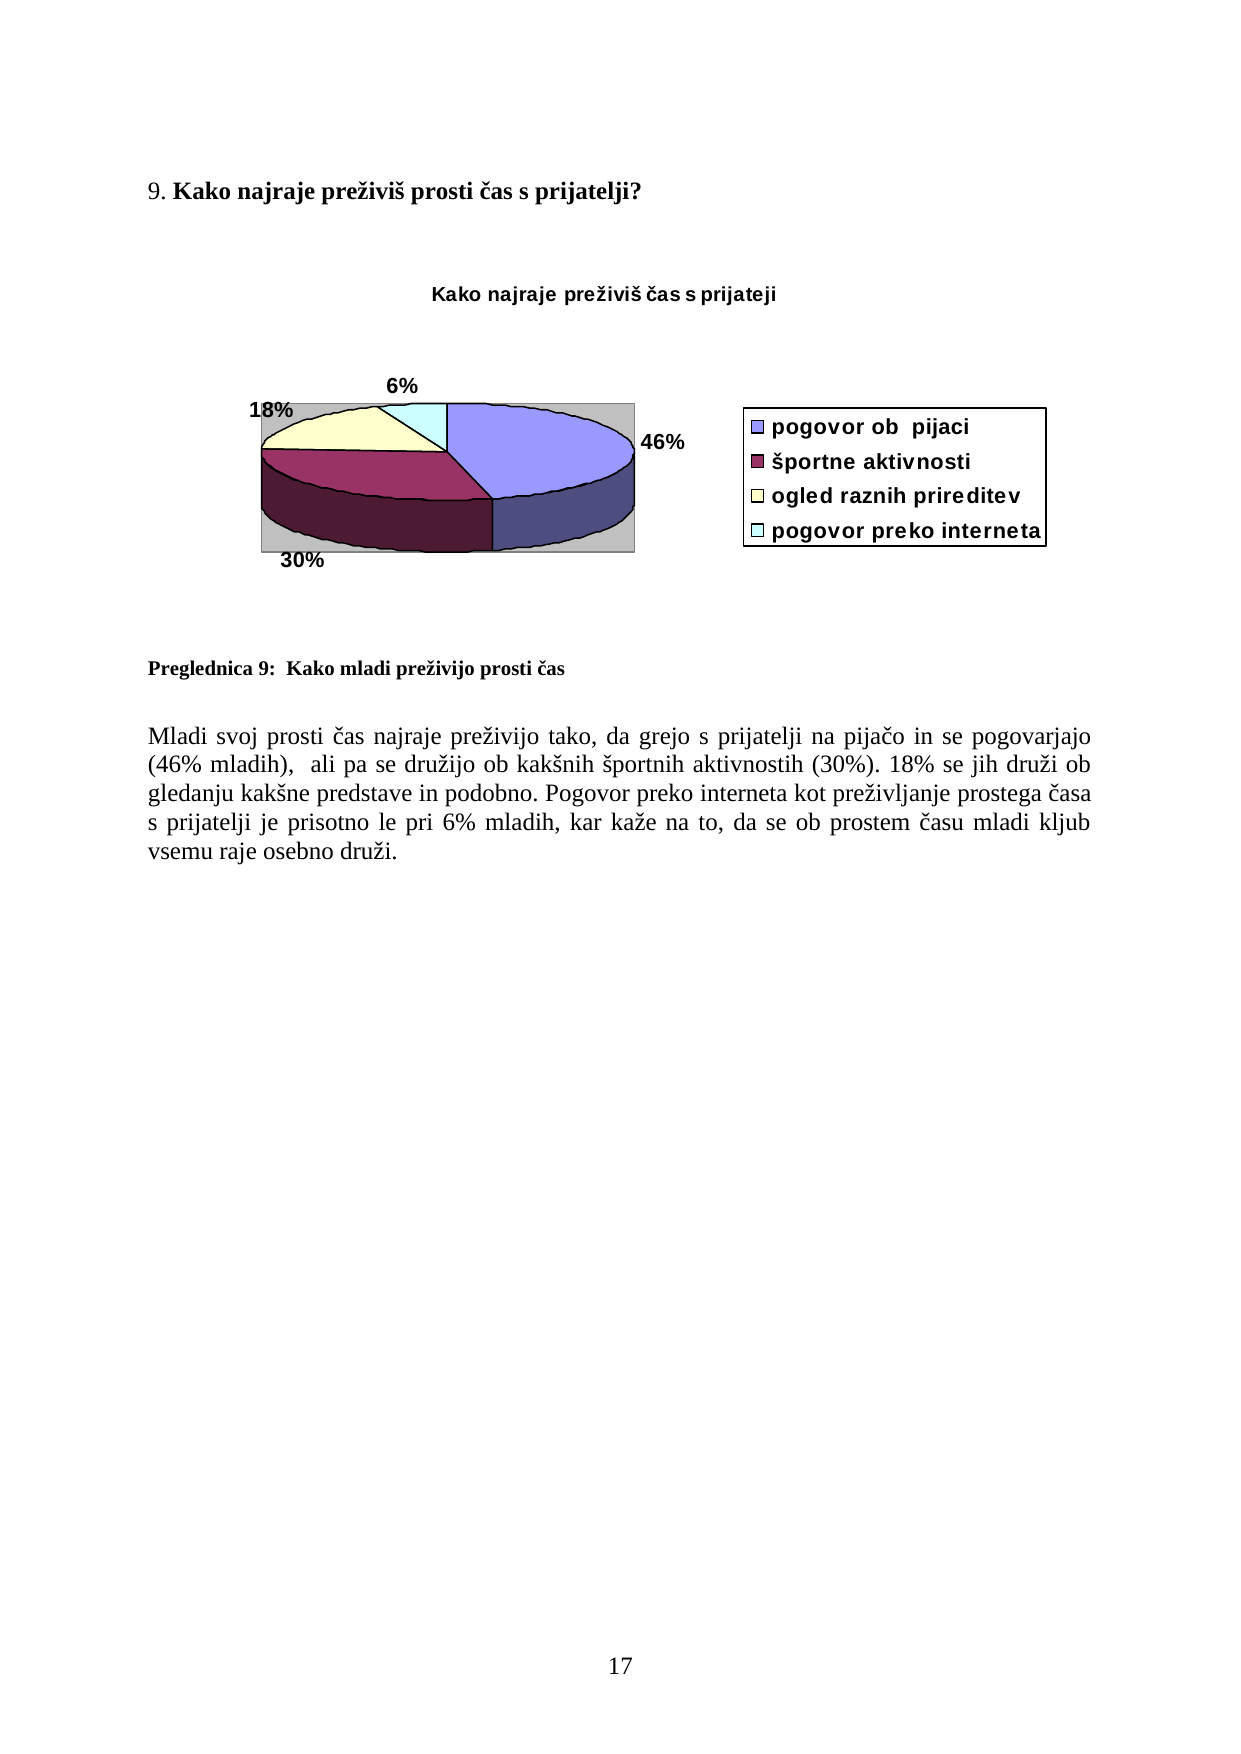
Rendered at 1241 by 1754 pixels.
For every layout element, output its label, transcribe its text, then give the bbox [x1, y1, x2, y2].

text 9. Kako najraje preživiš prosti čas s prijatelji? [148, 176, 1092, 205]
text Mladi svoj prosti čas najraje preživijo tako, da grejo s prijatelji na pijačo in se pogovarjajo (46% mladih), ali pa se družijo ob kakšnih športnih aktivnostih (30%). 18% se jih druži ob gledanju kakšne predstave in podobno. Pogovor preko interneta kot preživljanje prostega časa s prijatelji je prisotno le pri 6% mladih, kar kaže na to, da se ob prostem času mladi kljub vsemu raje osebno druži. [148, 721, 1092, 864]
text Preglednica 9: Kako mladi preživijo prosti čas [148, 655, 1092, 679]
